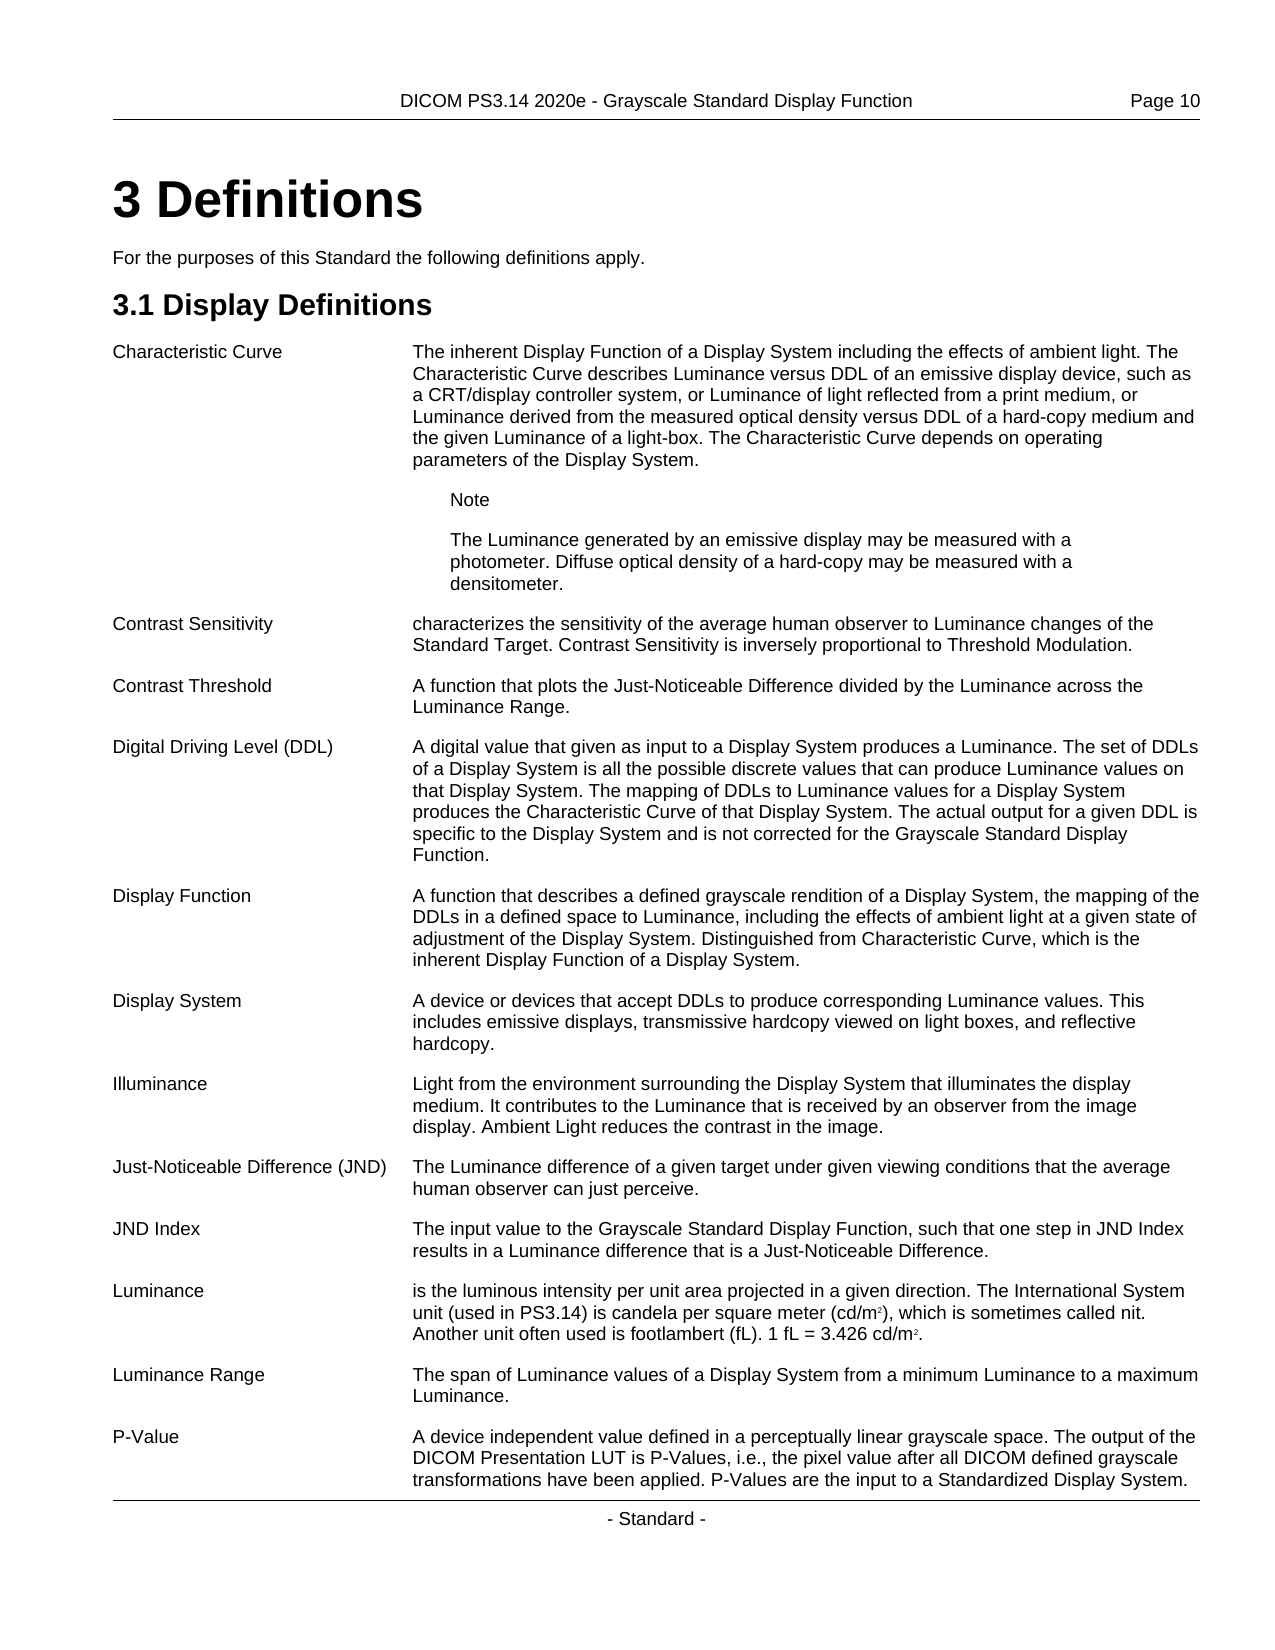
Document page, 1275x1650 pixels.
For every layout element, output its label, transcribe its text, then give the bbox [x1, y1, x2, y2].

text Illuminance Light from the environment surrounding the Display System that illuminates the display medium. It contributes to the Luminance that is received by an observer from the image display. Ambient Light reduces the contrast in the image. [112, 1073, 1200, 1138]
text P-Value A device independent value defined in a perceptually linear grayscale space. The output of the DICOM Presentation LUT is P-Values, i.e., the pixel value after all DICOM defined grayscale transformations have been applied. P-Values are the input to a Standardized Display System. [112, 1425, 1200, 1490]
text Luminance Range The span of Luminance values of a Display System from a minimum Luminance to a maximum Luminance. [112, 1363, 1200, 1407]
text Characteristic Curve The inherent Display Function of a Display System including the effects of ambient light. The Characteristic Curve describes Luminance versus DDL of an emissive display device, such as a CRT/display controller system, or Luminance of light reflected from a print medium, or Luminance derived from the measured optical density versus DDL of a hard-copy medium and the given Luminance of a light-box. The Characteristic Curve depends on operating parameters of the Display System. [112, 341, 1200, 470]
text Contrast Sensitivity characterizes the sensitivity of the average human observer to Luminance changes of the Standard Target. Contrast Sensitivity is inversely proportional to Threshold Modulation. [112, 613, 1200, 656]
text Note [450, 489, 1162, 510]
text Contrast Threshold A function that plots the Just-Noticeable Difference divided by the Luminance across the Luminance Range. [112, 674, 1200, 718]
text The Luminance generated by an emissive display may be measured with a photometer. Diffuse optical density of a hard-copy may be measured with a densitometer. [450, 529, 1162, 594]
text JND Index The input value to the Grayscale Standard Display Function, such that one step in JND Index results in a Luminance difference that is a Just-Noticeable Difference. [112, 1218, 1200, 1261]
text For the purposes of this Standard the following definitions apply. [112, 247, 1200, 269]
text Display Function A function that describes a defined grayscale rendition of a Display System, the mapping of the DDLs in a defined space to Luminance, including the effects of ambient light at a given state of adjustment of the Display System. Distinguished from Characteristic Curve, which is the inherent Display Function of a Display System. [112, 884, 1200, 971]
text 3 Definitions [112, 169, 1200, 228]
text Just-Noticeable Difference (JND) The Luminance difference of a given target under given viewing conditions that the average human observer can just perceive. [112, 1156, 1200, 1199]
text Luminance is the luminous intensity per unit area projected in a given direction. The International System unit (used in PS3.14) is candela per square meter (cd/m2), which is sometimes called nit. Another unit often used is footlambert (fL). 1 fL = 3.426 cd/m2. [112, 1280, 1200, 1345]
text Digital Driving Level (DDL) A digital value that given as input to a Display System produces a Luminance. The set of DDLs of a Display System is all the possible discrete values that can produce Luminance values on that Display System. The mapping of DDLs to Luminance values for a Display System produces the Characteristic Curve of that Display System. The actual output for a given DDL is specific to the Display System and is not corrected for the Grayscale Standard Display Function. [112, 736, 1200, 866]
text Display System A device or devices that accept DDLs to produce corresponding Luminance values. This includes emissive displays, transmissive hardcopy viewed on light boxes, and reflective hardcopy. [112, 989, 1200, 1054]
text 3.1 Display Definitions [112, 287, 1200, 322]
